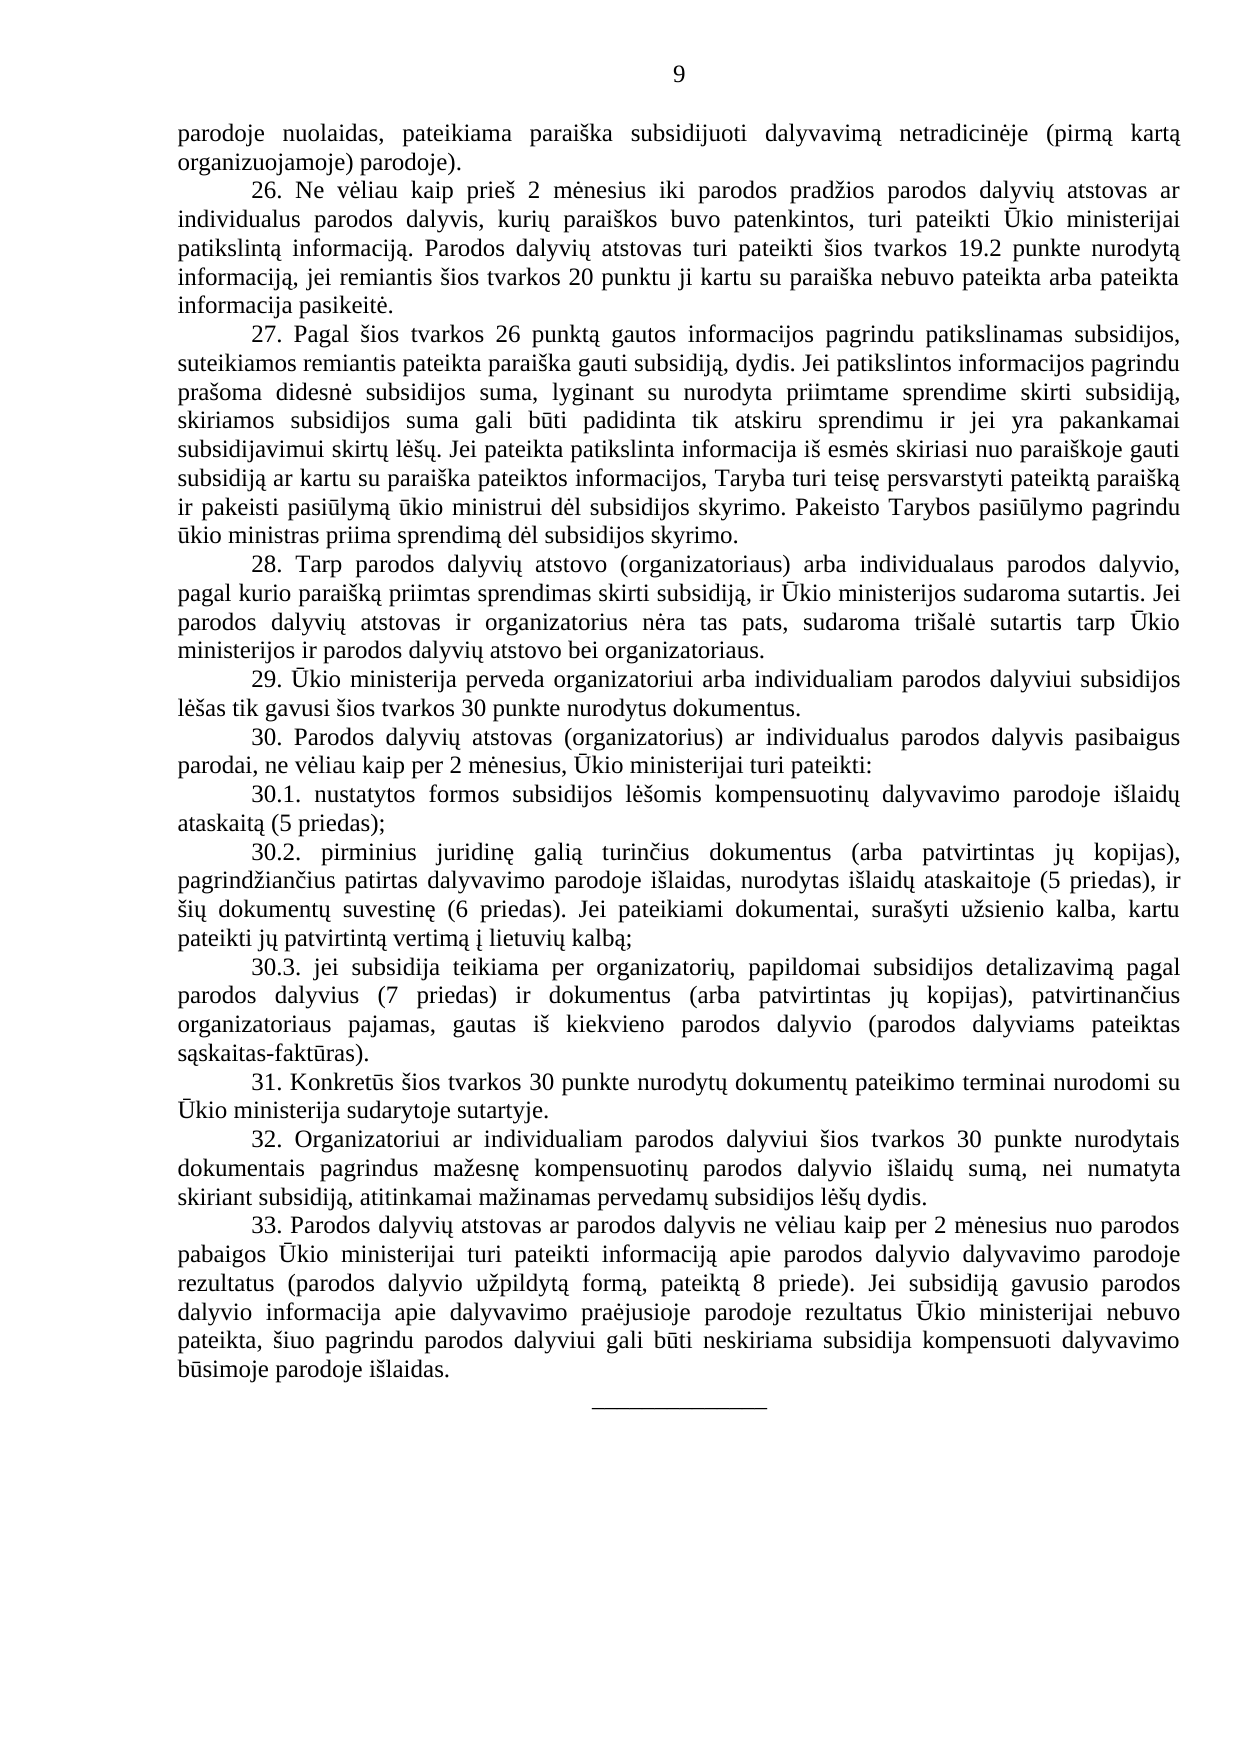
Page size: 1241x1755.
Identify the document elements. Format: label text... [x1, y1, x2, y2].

text 29. Ūkio ministerija perveda organizatoriui arba individualiam parodos dalyviui subsidijos lėšas tik gavusi šios tvarkos 30 punkte nurodytus dokumentus. [177, 664, 1181, 722]
text 30.3. jei subsidija teikiama per organizatorių, papildomai subsidijos detalizavimą pagal parodos dalyvius (7 priedas) ir dokumentus (arba patvirtintas jų kopijas), patvirtinančius organizatoriaus pajamas, gautas iš kiekvieno parodos dalyvio (parodos dalyviams pateiktas sąskaitas-faktūras). [177, 952, 1181, 1067]
text parodoje nuolaidas, pateikiama paraiška subsidijuoti dalyvavimą netradicinėje (pirmą kartą organizuojamoje) parodoje). [177, 118, 1181, 176]
text 31. Konkretūs šios tvarkos 30 punkte nurodytų dokumentų pateikimo terminai nurodomi su Ūkio ministerija sudarytoje sutartyje. [177, 1067, 1181, 1124]
text 28. Tarp parodos dalyvių atstovo (organizatoriaus) arba individualaus parodos dalyvio, pagal kurio paraišką priimtas sprendimas skirti subsidiją, ir Ūkio ministerijos sudaroma sutartis. Jei parodos dalyvių atstovas ir organizatorius nėra tas pats, sudaroma trišalė sutartis tarp Ūkio ministerijos ir parodos dalyvių atstovo bei organizatoriaus. [177, 549, 1181, 664]
text 32. Organizatoriui ar individualiam parodos dalyviui šios tvarkos 30 punkte nurodytais dokumentais pagrindus mažesnę kompensuotinų parodos dalyvio išlaidų sumą, nei numatyta skiriant subsidiją, atitinkamai mažinamas pervedamų subsidijos lėšų dydis. [177, 1124, 1181, 1211]
text 30. Parodos dalyvių atstovas (organizatorius) ar individualus parodos dalyvis pasibaigus parodai, ne vėliau kaip per 2 mėnesius, Ūkio ministerijai turi pateikti: [177, 722, 1181, 779]
text 30.1. nustatytos formos subsidijos lėšomis kompensuotinų dalyvavimo parodoje išlaidų ataskaitą (5 priedas); [177, 779, 1181, 837]
text 26. Ne vėliau kaip prieš 2 mėnesius iki parodos pradžios parodos dalyvių atstovas ar individualus parodos dalyvis, kurių paraiškos buvo patenkintos, turi pateikti Ūkio ministerijai patikslintą informaciją. Parodos dalyvių atstovas turi pateikti šios tvarkos 19.2 punkte nurodytą informaciją, jei remiantis šios tvarkos 20 punktu ji kartu su paraiška nebuvo pateikta arba pateikta informacija pasikeitė. [177, 176, 1181, 319]
text 33. Parodos dalyvių atstovas ar parodos dalyvis ne vėliau kaip per 2 mėnesius nuo parodos pabaigos Ūkio ministerijai turi pateikti informaciją apie parodos dalyvio dalyvavimo parodoje rezultatus (parodos dalyvio užpildytą formą, pateiktą 8 priede). Jei subsidiją gavusio parodos dalyvio informacija apie dalyvavimo praėjusioje parodoje rezultatus Ūkio ministerijai nebuvo pateikta, šiuo pagrindu parodos dalyviui gali būti neskiriama subsidija kompensuoti dalyvavimo būsimoje parodoje išlaidas. [177, 1211, 1181, 1383]
text 27. Pagal šios tvarkos 26 punktą gautos informacijos pagrindu patikslinamas subsidijos, suteikiamos remiantis pateikta paraiška gauti subsidiją, dydis. Jei patikslintos informacijos pagrindu prašoma didesnė subsidijos suma, lyginant su nurodyta priimtame sprendime skirti subsidiją, skiriamos subsidijos suma gali būti padidinta tik atskiru sprendimu ir jei yra pakankamai subsidijavimui skirtų lėšų. Jei pateikta patikslinta informacija iš esmės skiriasi nuo paraiškoje gauti subsidiją ar kartu su paraiška pateiktos informacijos, Taryba turi teisę persvarstyti pateiktą paraišką ir pakeisti pasiūlymą ūkio ministrui dėl subsidijos skyrimo. Pakeisto Tarybos pasiūlymo pagrindu ūkio ministras priima sprendimą dėl subsidijos skyrimo. [177, 319, 1181, 549]
text 30.2. pirminius juridinę galią turinčius dokumentus (arba patvirtintas jų kopijas), pagrindžiančius patirtas dalyvavimo parodoje išlaidas, nurodytas išlaidų ataskaitoje (5 priedas), ir šių dokumentų suvestinę (6 priedas). Jei pateikiami dokumentai, surašyti užsienio kalba, kartu pateikti jų patvirtintą vertimą į lietuvių kalbą; [177, 837, 1181, 952]
text ______________ [177, 1383, 1181, 1412]
